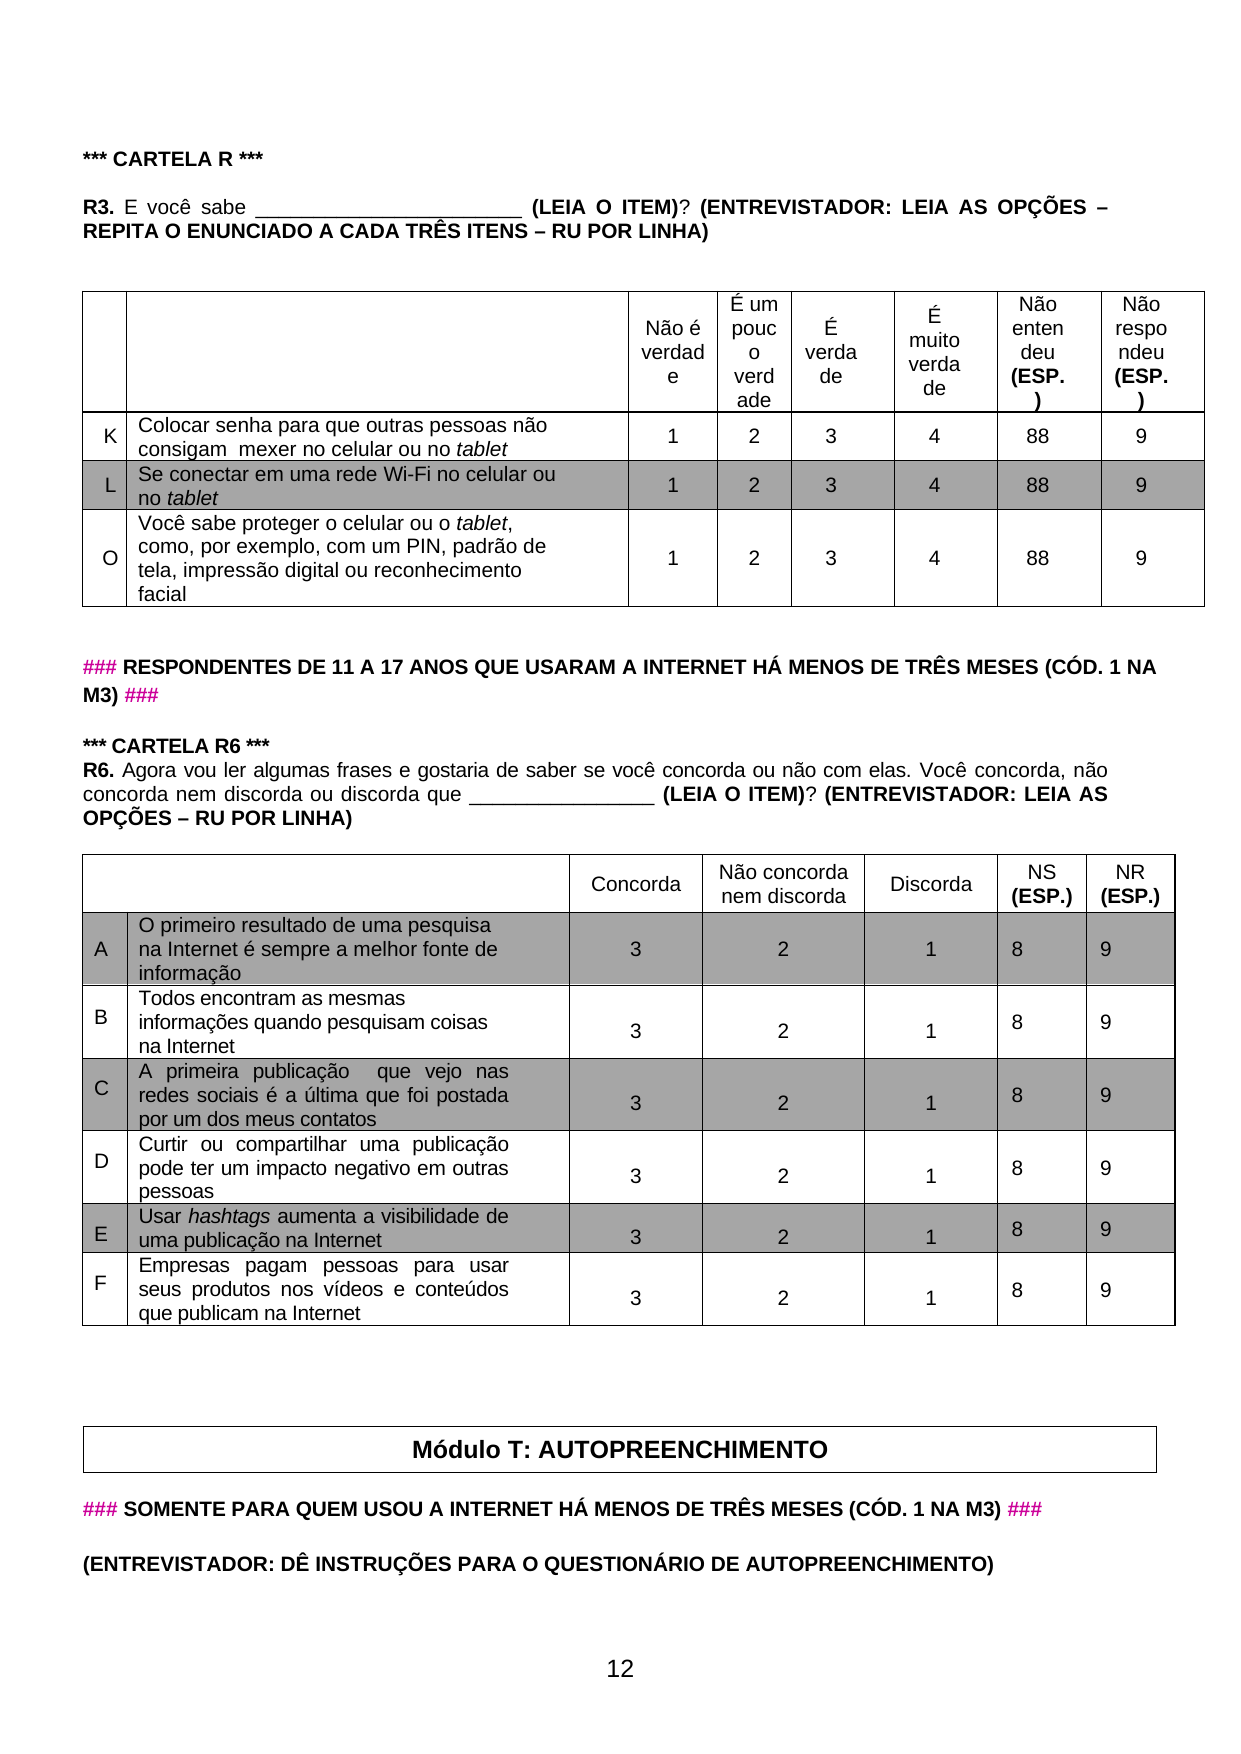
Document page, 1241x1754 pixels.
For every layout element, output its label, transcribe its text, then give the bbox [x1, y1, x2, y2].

table_cell 2 [703, 1253, 864, 1325]
text ### SOMENTE PARA QUEM USOU A INTERNET HÁ MENOS DE TRÊS MESES (CÓD. 1 NA M3) ### [83, 1497, 1157, 1521]
table_cell 2 [718, 413, 791, 460]
table_cell 1 [865, 1253, 997, 1325]
table_cell C [83, 1059, 127, 1130]
table_cell 2 [703, 1204, 864, 1252]
table_header Não concorda nem discorda [703, 855, 864, 912]
table_cell 4 [895, 461, 997, 509]
table_cell O [83, 510, 126, 606]
table_cell 1 [865, 1131, 997, 1203]
table_cell A primeira publicação que vejo nas redes sociais é a última que foi postada por um dos meus contatos [128, 1059, 569, 1130]
table_cell 1 [865, 913, 997, 984]
text *** CARTELA R6 *** [83, 734, 1108, 758]
subtitle Módulo T: AUTOPREENCHIMENTO [84, 1427, 1156, 1472]
table_cell 1 [865, 986, 997, 1057]
table_cell Se conectar em uma rede Wi-Fi no celular ou no tablet [127, 461, 628, 509]
table_cell 8 [998, 1131, 1086, 1203]
table_cell 8 [998, 1204, 1086, 1252]
table_cell 9 [1087, 1253, 1174, 1325]
table_cell 4 [895, 510, 997, 606]
table_cell D [83, 1131, 127, 1203]
table_cell 3 [570, 1059, 702, 1130]
table_cell 9 [1087, 913, 1174, 984]
table_cell 2 [703, 1131, 864, 1203]
table_cell 8 [998, 1253, 1086, 1325]
table_cell Curtir ou compartilhar uma publicação pode ter um impacto negativo em outras pessoas [128, 1131, 569, 1203]
table_cell 2 [703, 986, 864, 1057]
table_cell 3 [570, 913, 702, 984]
table_cell Empresas pagam pessoas para usar seus produtos nos vídeos e conteúdos que publicam na Internet [128, 1253, 569, 1325]
table_cell 9 [1087, 1204, 1174, 1252]
table_header [83, 292, 126, 411]
table_cell 9 [1087, 986, 1174, 1057]
table_cell B [83, 986, 127, 1057]
table_cell 88 [998, 510, 1101, 606]
text R6. Agora vou ler algumas frases e gostaria de saber se você concorda ou não com elas. Você concorda, não concorda nem discorda ou discorda que ________________ (LEIA O ITEM)? (ENTREVISTADOR: LEIA AS OPÇÕES – RU POR LINHA) [83, 758, 1108, 830]
table_cell 3 [792, 510, 894, 606]
table_cell K [83, 413, 126, 460]
table_cell 1 [629, 510, 717, 606]
table_cell 3 [570, 1253, 702, 1325]
table_cell Você sabe proteger o celular ou o tablet, como, por exemplo, com um PIN, padrão de tela, impressão digital ou reconhecimento facial [127, 510, 628, 606]
table_header Não é verdade [629, 292, 717, 411]
table_header Não respondeu (ESP.) [1102, 292, 1204, 411]
table_cell 2 [703, 1059, 864, 1130]
text (ENTREVISTADOR: DÊ INSTRUÇÕES PARA O QUESTIONÁRIO DE AUTOPREENCHIMENTO) [83, 1552, 1157, 1576]
table_cell Colocar senha para que outras pessoas não consigam mexer no celular ou no tablet [127, 413, 628, 460]
table_cell Todos encontram as mesmas informações quando pesquisam coisas na Internet [128, 986, 569, 1057]
table_cell A [83, 913, 127, 984]
table_cell 4 [895, 413, 997, 460]
table_header Não entendeu (ESP.) [998, 292, 1101, 411]
table_header É verdade [792, 292, 894, 411]
table_cell L [83, 461, 126, 509]
table_cell 9 [1087, 1131, 1174, 1203]
table_header É um pouco verdade [718, 292, 791, 411]
text R3. E você sabe _______________________ (LEIA O ITEM)? (ENTREVISTADOR: LEIA AS OPÇÕES – REPITA O ENUNCIADO A CADA TRÊS ITENS – RU POR LINHA) [83, 195, 1108, 243]
table_cell 8 [998, 913, 1086, 984]
table_header É muito verdade [895, 292, 997, 411]
table_cell Usar hashtags aumenta a visibilidade de uma publicação na Internet [128, 1204, 569, 1252]
table_cell 1 [629, 461, 717, 509]
table_header [83, 855, 569, 912]
table_cell 9 [1102, 510, 1204, 606]
table_cell 3 [792, 461, 894, 509]
text ### RESPONDENTES DE 11 A 17 ANOS QUE USARAM A INTERNET HÁ MENOS DE TRÊS MESES (CÓD. 1 NA M3) ### [83, 655, 1157, 707]
table_cell 3 [570, 1204, 702, 1252]
table_cell 1 [865, 1059, 997, 1130]
table_cell 9 [1102, 461, 1204, 509]
table_cell 2 [703, 913, 864, 984]
table_header [127, 292, 628, 411]
table_cell 9 [1102, 413, 1204, 460]
table_cell 2 [718, 510, 791, 606]
text *** CARTELA R *** [83, 147, 1157, 171]
table_cell 88 [998, 413, 1101, 460]
table_cell 2 [718, 461, 791, 509]
table_cell 3 [570, 1131, 702, 1203]
table_cell 3 [792, 413, 894, 460]
table_cell 9 [1087, 1059, 1174, 1130]
table_cell 3 [570, 986, 702, 1057]
table_header NR (ESP.) [1087, 855, 1174, 912]
table_cell E [83, 1204, 127, 1252]
table_cell 1 [865, 1204, 997, 1252]
table_cell F [83, 1253, 127, 1325]
table_header NS (ESP.) [998, 855, 1086, 912]
table_cell 88 [998, 461, 1101, 509]
table_cell 8 [998, 1059, 1086, 1130]
table_cell 8 [998, 986, 1086, 1057]
table_cell 1 [629, 413, 717, 460]
table_header Discorda [865, 855, 997, 912]
table_header Concorda [570, 855, 702, 912]
table_cell O primeiro resultado de uma pesquisa na Internet é sempre a melhor fonte de informação [128, 913, 569, 984]
